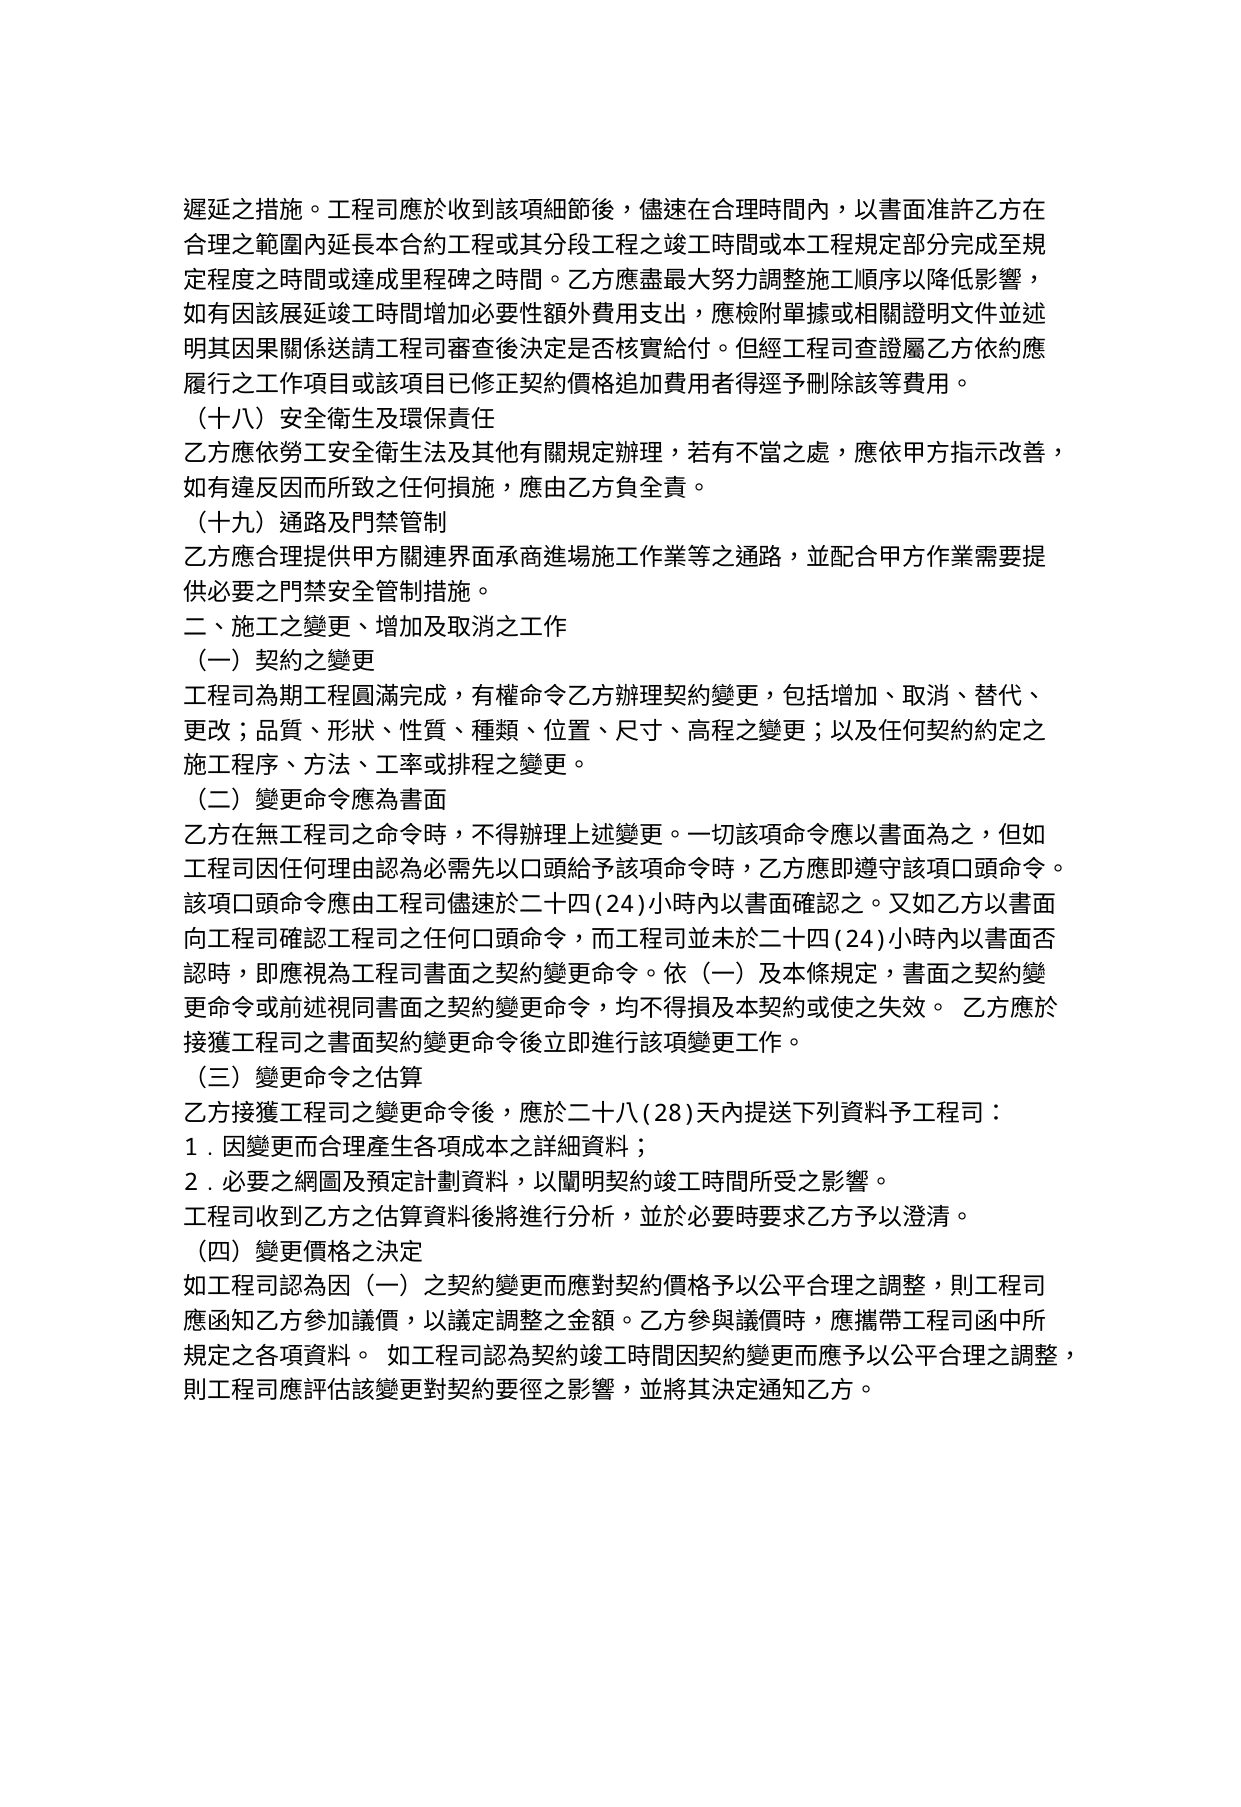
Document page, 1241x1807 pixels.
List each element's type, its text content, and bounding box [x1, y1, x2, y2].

text 1﹒因變更而合理產生各項成本之詳細資料； [184, 1128, 1064, 1163]
text （十九）通路及門禁管制 [184, 503, 1064, 538]
text （二）變更命令應為書面 [184, 781, 1064, 815]
text 2﹒必要之網圖及預定計劃資料，以闡明契約竣工時間所受之影響。 [184, 1163, 1064, 1197]
text （一）契約之變更 [184, 642, 1064, 677]
text 乙方在無工程司之命令時，不得辦理上述變更。一切該項命令應以書面為之，但如工程司因任何理由認為必需先以口頭給予該項命令時，乙方應即遵守該項口頭命令。該項口頭命令應由工程司儘速於二十四(24)小時內以書面確認之。又如乙方以書面向工程司確認工程司之任何口頭命令，而工程司並未於二十四(24)小時內以書面否認時，即應視為工程司書面之契約變更命令。依（一）及本條規定，書面之契約變更命令或前述視同書面之契約變更命令，均不得損及本契約或使之失效。 乙方應於接獲工程司之書面契約變更命令後立即進行該項變更工作。 [184, 815, 1064, 1058]
text 乙方應依勞工安全衛生法及其他有關規定辦理，若有不當之處，應依甲方指示改善，如有違反因而所致之任何損施，應由乙方負全責。 [184, 434, 1064, 503]
text （十八）安全衛生及環保責任 [184, 399, 1064, 434]
text 工程司收到乙方之估算資料後將進行分析，並於必要時要求乙方予以澄清。 [184, 1197, 1064, 1232]
text （三）變更命令之估算 [184, 1058, 1064, 1093]
text 二、施工之變更、增加及取消之工作 [184, 607, 1064, 642]
text （四）變更價格之決定 [184, 1232, 1064, 1267]
text 如工程司認為因（一）之契約變更而應對契約價格予以公平合理之調整，則工程司應函知乙方參加議價，以議定調整之金額。乙方參與議價時，應攜帶工程司函中所規定之各項資料。 如工程司認為契約竣工時間因契約變更而應予以公平合理之調整，則工程司應評估該變更對契約要徑之影響，並將其決定通知乙方。 [184, 1267, 1064, 1406]
text 工程司為期工程圓滿完成，有權命令乙方辦理契約變更，包括增加、取消、替代、更改；品質、形狀、性質、種類、位置、尺寸、高程之變更；以及任何契約約定之施工程序、方法、工率或排程之變更。 [184, 677, 1064, 781]
text 乙方接獲工程司之變更命令後，應於二十八(28)天內提送下列資料予工程司： [184, 1093, 1064, 1128]
text 乙方應合理提供甲方關連界面承商進場施工作業等之通路，並配合甲方作業需要提供必要之門禁安全管制措施。 [184, 538, 1064, 607]
text 遲延之措施。工程司應於收到該項細節後，儘速在合理時間內，以書面准許乙方在合理之範圍內延長本合約工程或其分段工程之竣工時間或本工程規定部分完成至規定程度之時間或達成里程碑之時間。乙方應盡最大努力調整施工順序以降低影響，如有因該展延竣工時間增加必要性額外費用支出，應檢附單據或相關證明文件並述明其因果關係送請工程司審查後決定是否核實給付。但經工程司查證屬乙方依約應履行之工作項目或該項目已修正契約價格追加費用者得逕予刪除該等費用。 [184, 191, 1064, 399]
